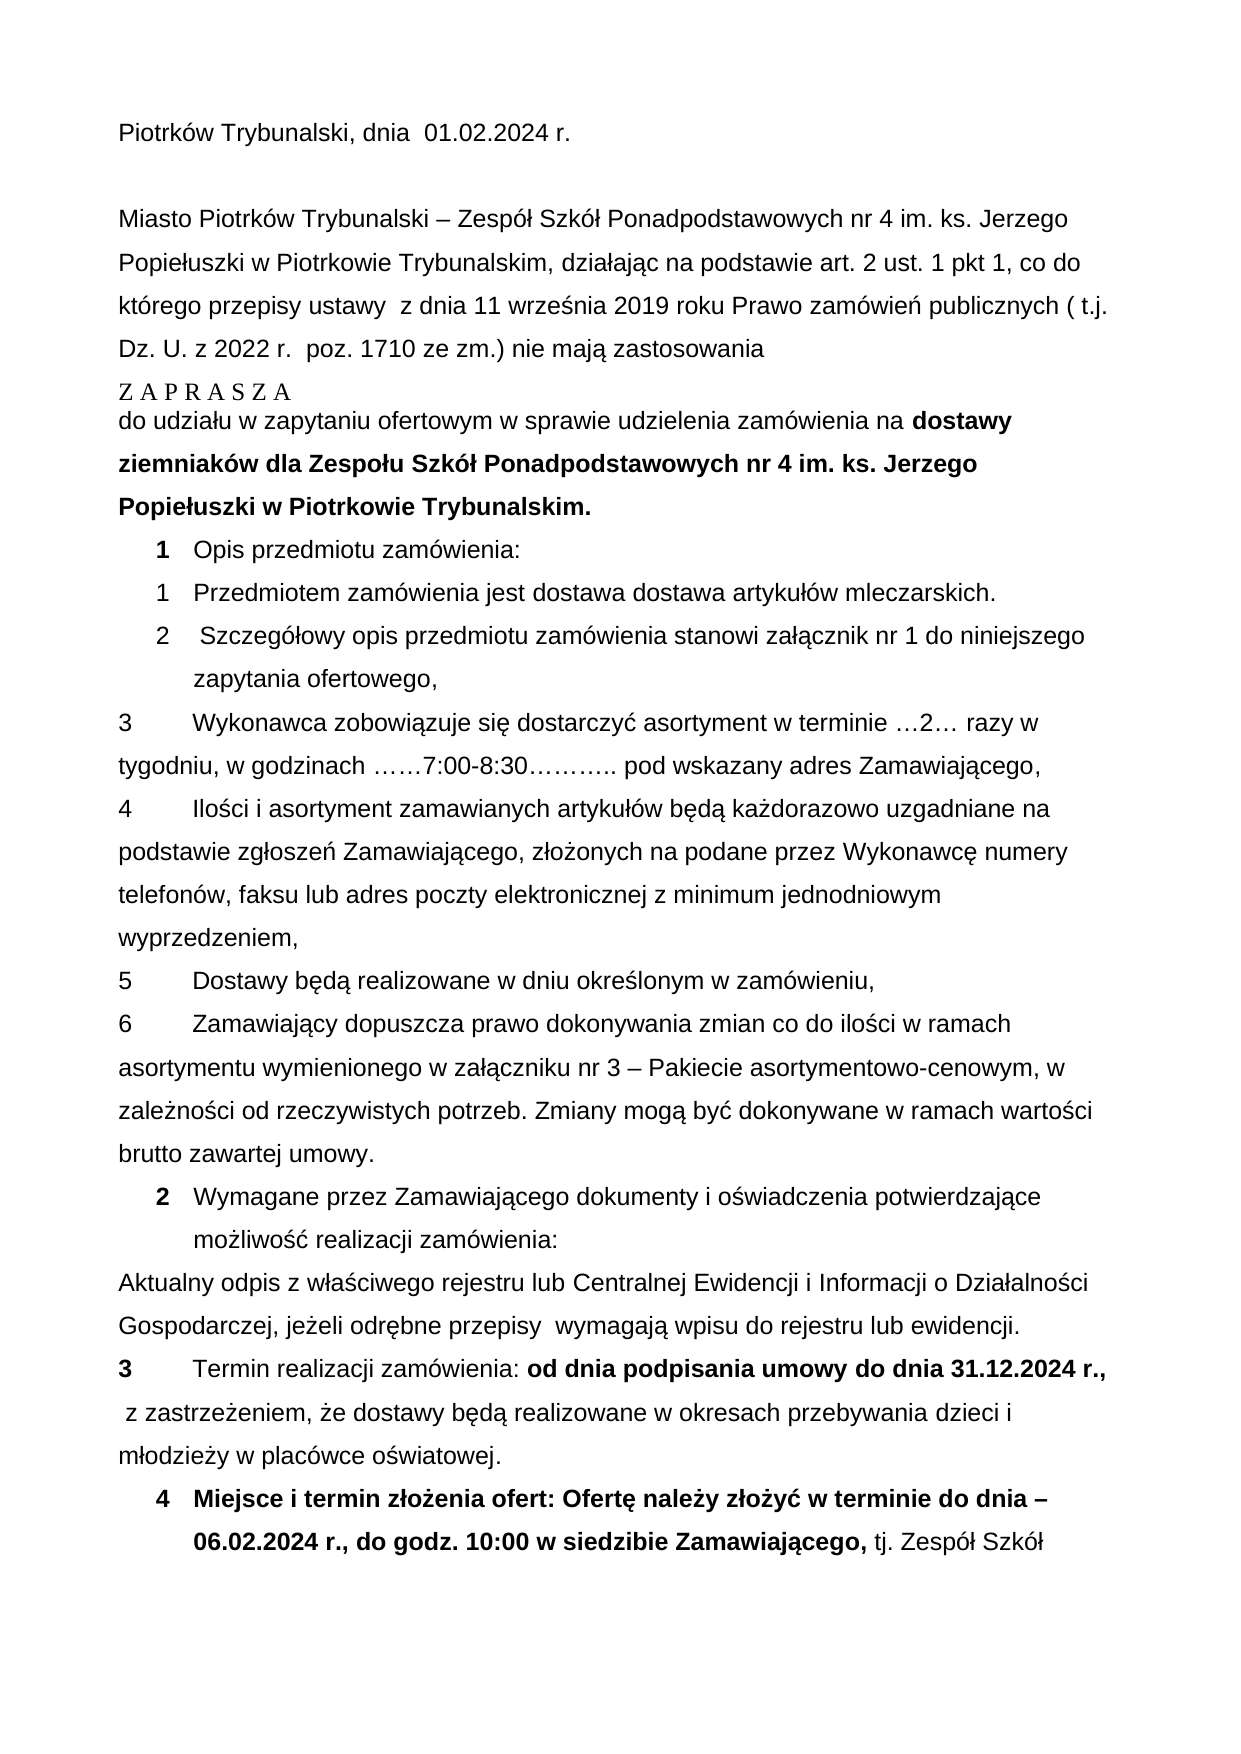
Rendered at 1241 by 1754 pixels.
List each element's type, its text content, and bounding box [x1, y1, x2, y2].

list Wymagane przez Zamawiającego dokumenty i oświadczenia potwierdzające możliwość realizacji zamówienia: [156, 1182, 1122, 1254]
list Przedmiotem zamówienia jest dostawa dostawa artykułów mleczarskich. [156, 578, 1122, 607]
text Miasto Piotrków Trybunalski – Zespół Szkół Ponadpodstawowych nr 4 im. ks. Jerzego Popiełuszki w Piotrkowie Trybunalskim, działając na podstawie art. 2 ust. 1 pkt 1, co do którego przepisy ustawy z dnia 11 września 2019 roku Prawo zamówień publicznych ( t.j. Dz. U. z 2022 r. poz. 1710 ze zm.) nie mają zastosowania [118, 204, 1122, 362]
list Zamawiający dopuszcza prawo dokonywania zmian co do ilości w ramach asortymentu wymienionego w załączniku nr 3 – Pakiecie asortymentowo-cenowym, w zależności od rzeczywistych potrzeb. Zmiany mogą być dokonywane w ramach wartości brutto zawartej umowy. [118, 1009, 1122, 1168]
list Szczegółowy opis przedmiotu zamówienia stanowi załącznik nr 1 do niniejszego zapytania ofertowego, [156, 621, 1122, 693]
list do udziału w zapytaniu ofertowym w sprawie udzielenia zamówienia na dostawy ziemniaków dla Zespołu Szkół Ponadpodstawowych nr 4 im. ks. Jerzego Popiełuszki w Piotrkowie Trybunalskim. [118, 406, 1122, 521]
list Dostawy będą realizowane w dniu określonym w zamówieniu, [118, 966, 1122, 995]
list Aktualny odpis z właściwego rejestru lub Centralnej Ewidencji i Informacji o Działalności Gospodarczej, jeżeli odrębne przepisy wymagają wpisu do rejestru lub ewidencji. [118, 1268, 1122, 1340]
list Termin realizacji zamówienia: od dnia podpisania umowy do dnia 31.12.2024 r., z zastrzeżeniem, że dostawy będą realizowane w okresach przebywania dzieci i młodzieży w placówce oświatowej. [118, 1354, 1122, 1469]
list Wykonawca zobowiązuje się dostarczyć asortyment w terminie …2… razy w tygodniu, w godzinach ……7:00-8:30……….. pod wskazany adres Zamawiającego, [118, 708, 1122, 779]
subtitle Z A P R A S Z A [118, 377, 1122, 406]
list Miejsce i termin złożenia ofert: Ofertę należy złożyć w terminie do dnia –06.02.2024 r., do godz. 10:00 w siedzibie Zamawiającego, tj. Zespół Szkół [156, 1484, 1122, 1556]
list Ilości i asortyment zamawianych artykułów będą każdorazowo uzgadniane na podstawie zgłoszeń Zamawiającego, złożonych na podane przez Wykonawcę numery telefonów, faksu lub adres poczty elektronicznej z minimum jednodniowym wyprzedzeniem, [118, 794, 1122, 952]
list Opis przedmiotu zamówienia: [156, 535, 1122, 564]
text Piotrków Trybunalski, dnia 01.02.2024 r. [118, 118, 1122, 147]
